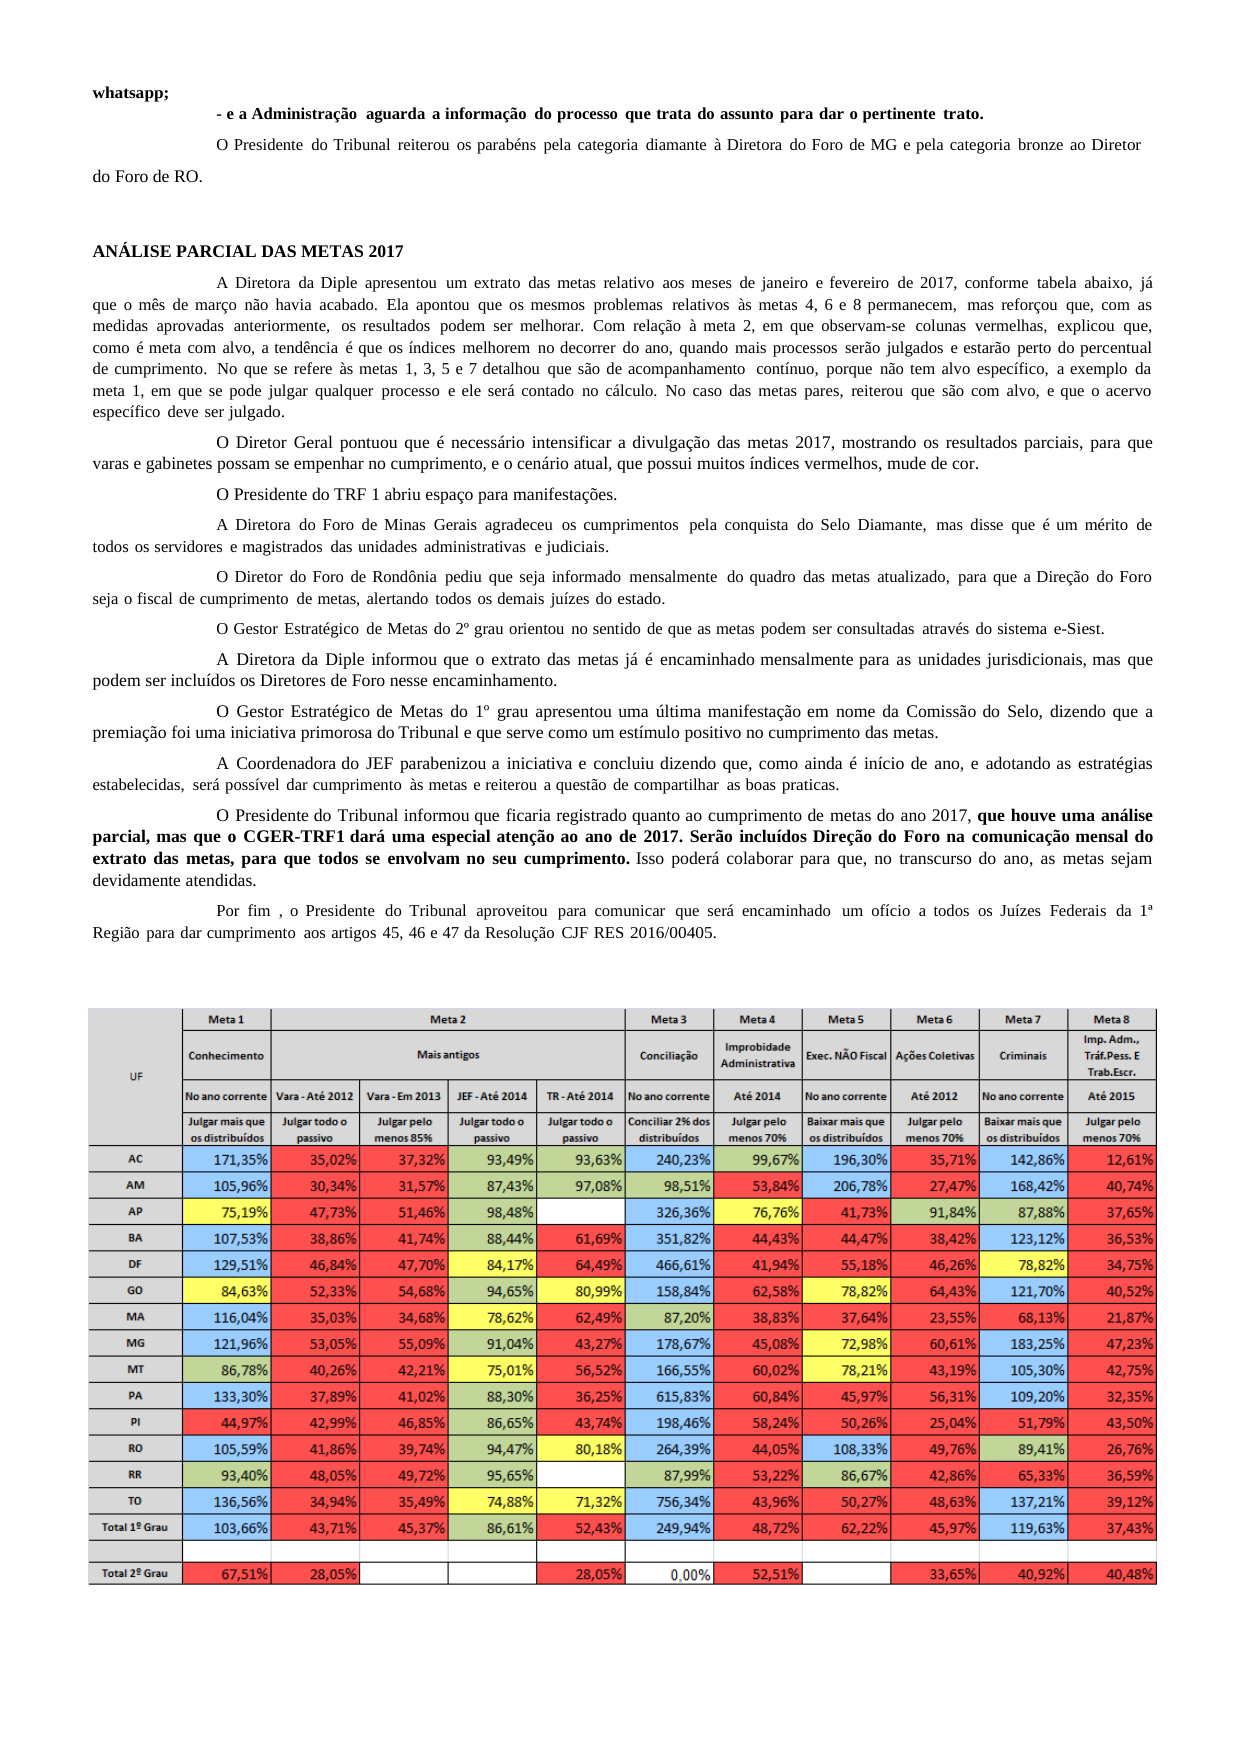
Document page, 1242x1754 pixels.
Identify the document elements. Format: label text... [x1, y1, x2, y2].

text O Presidente do TRF 1 abriu espaço para manifestações. [216, 483, 1242, 504]
picture [88, 1008, 1157, 1599]
text O Presidente do Tribunal informou que ficaria registrado quanto ao cumprimento de metas do ano 2017, que houve uma análise parcial, mas que o CGER-TRF1 dará uma especial atenção ao ano de 2017. Serão incluídos Direção do Foro na comunicação mensal do extrato das metas, para que todos se envolvam no seu cumprimento. Isso poderá colaborar para que, no transcurso do ano, as metas sejam devidamente atendidas. [92, 805, 1154, 890]
text A Diretora da Diple apresentou um extrato das metas relativo aos meses de janeiro e fevereiro de 2017, conforme tabela abaixo, já que o mês de março não havia acabado. Ela apontou que os mesmos problemas relativos às metas 4, 6 e 8 permanecem, mas reforçou que, com as medidas aprovadas anteriormente, os resultados podem ser melhorar. Com relação à meta 2, em que observam-se colunas vermelhas, explicou que, como é meta com alvo, a tendência é que os índices melhorem no decorrer do ano, quando mais processos serão julgados e estarão perto do percentual de cumprimento. No que se refere às metas 1, 3, 5 e 7 detalhou que são de acompanhamento contínuo, porque não tem alvo específico, a exemplo da meta 1, em que se pode julgar qualquer processo e ele será contado no cálculo. No caso das metas pares, reiterou que são com alvo, e que o acervo específico deve ser julgado. [92, 273, 1154, 421]
text O Diretor Geral pontuou que é necessário intensificar a divulgação das metas 2017, mostrando os resultados parciais, para que varas e gabinetes possam se empenhar no cumprimento, e o cenário atual, que possui muitos índices vermelhos, mude de cor. [92, 432, 1154, 473]
text whatsapp; [92, 83, 203, 102]
text Por fim , o Presidente do Tribunal aproveitou para comunicar que será encaminhado um ofício a todos os Juízes Federais da 1ª Região para dar cumprimento aos artigos 45, 46 e 47 da Resolução CJF RES 2016/00405. [92, 901, 1154, 942]
text A Diretora do Foro de Minas Gerais agradeceu os cumprimentos pela conquista do Selo Diamante, mas disse que é um mérito de todos os servidores e magistrados das unidades administrativas e judiciais. [92, 515, 1154, 556]
text A Coordenadora do JEF parabenizou a iniciativa e concluiu dizendo que, como ainda é início de ano, e adotando as estratégias estabelecidas, será possível dar cumprimento às metas e reiterou a questão de compartilhar as boas praticas. [92, 753, 1154, 794]
text O Gestor Estratégico de Metas do 1º grau apresentou uma última manifestação em nome da Comissão do Selo, dizendo que a premiação foi uma iniciativa primorosa do Tribunal e que serve como um estímulo positivo no cumprimento das metas. [92, 701, 1154, 743]
text A Diretora da Diple informou que o extrato das metas já é encaminhado mensalmente para as unidades jurisdicionais, mas que podem ser incluídos os Diretores de Foro nesse encaminhamento. [92, 648, 1154, 691]
text O Presidente do Tribunal reiterou os parabéns pela categoria diamante à Diretora do Foro de MG e pela categoria bronze ao Diretor [216, 135, 1242, 154]
text do Foro de RO. [92, 165, 208, 185]
text O Gestor Estratégico de Metas do 2º grau orientou no sentido de que as metas podem ser consultadas através do sistema e-Siest. [216, 619, 1242, 638]
text ANÁLISE PARCIAL DAS METAS 2017 [92, 241, 1242, 261]
text O Diretor do Foro de Rondônia pediu que seja informado mensalmente do quadro das metas atualizado, para que a Direção do Foro seja o fiscal de cumprimento de metas, alertando todos os demais juízes do estado. [92, 567, 1154, 608]
text - e a Administração aguarda a informação do processo que trata do assunto para dar o pertinente trato. [216, 104, 1242, 123]
